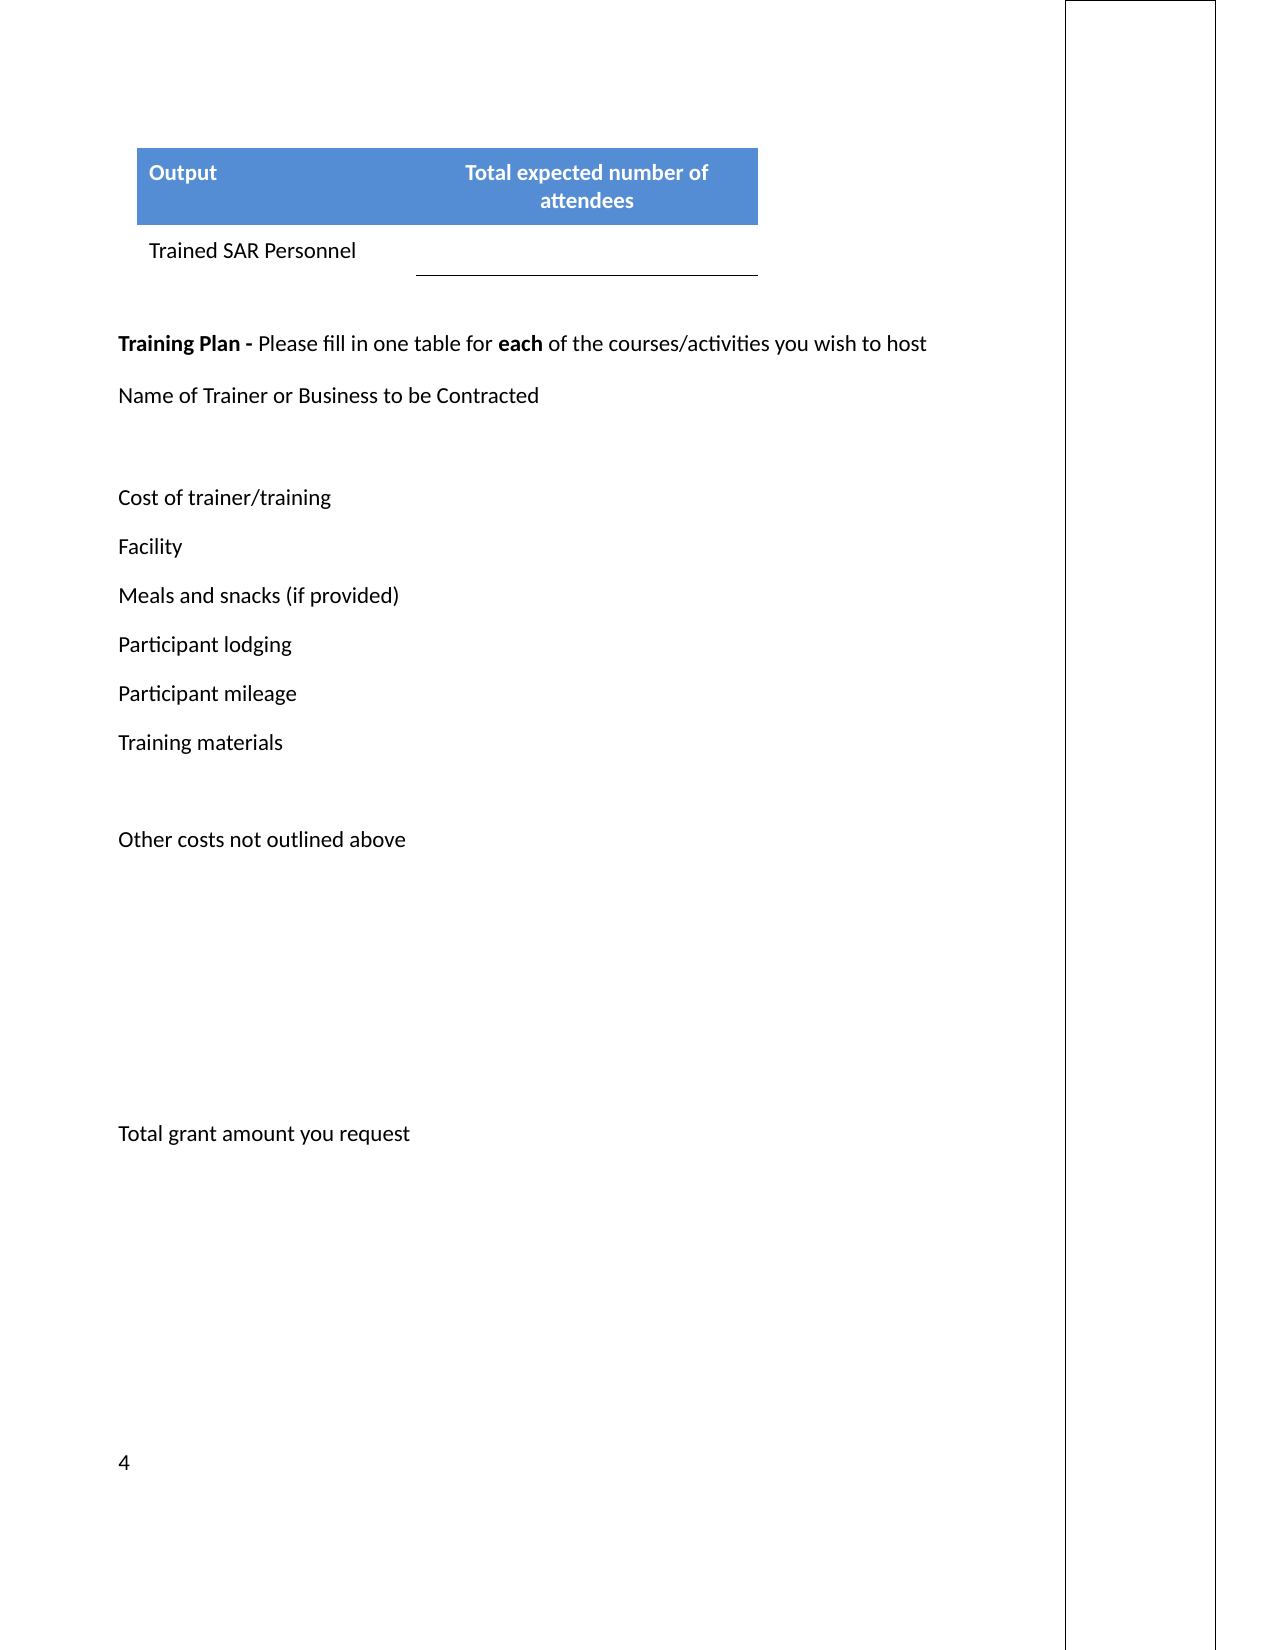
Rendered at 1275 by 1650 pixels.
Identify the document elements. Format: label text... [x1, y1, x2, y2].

table_cell [107, 1070, 859, 1119]
table_cell Trained SAR Personnel [137, 225, 416, 274]
table_cell Participant mileage [107, 679, 859, 728]
table_header Output [137, 148, 416, 225]
table_cell Cost of trainer/training [107, 484, 859, 532]
table_cell Facility [107, 533, 859, 581]
table_cell [107, 923, 859, 972]
table_cell [107, 874, 859, 923]
table_cell Training materials [107, 728, 859, 777]
table_cell [107, 777, 859, 826]
table_cell [107, 972, 859, 1021]
table_cell [416, 225, 758, 274]
table_cell Total grant amount you request [107, 1119, 859, 1167]
table_header Total expected number of attendees [416, 148, 758, 225]
table_cell Other costs not outlined above [107, 826, 859, 874]
text Training Plan - Please fill in one table for each of the courses/activities you wish to host [118, 329, 1065, 357]
table_cell [107, 1021, 859, 1070]
table_cell Participant lodging [107, 630, 859, 679]
table_cell Meals and snacks (if provided) [107, 581, 859, 630]
table_header Name of Trainer or Business to be Contracted [107, 382, 608, 483]
